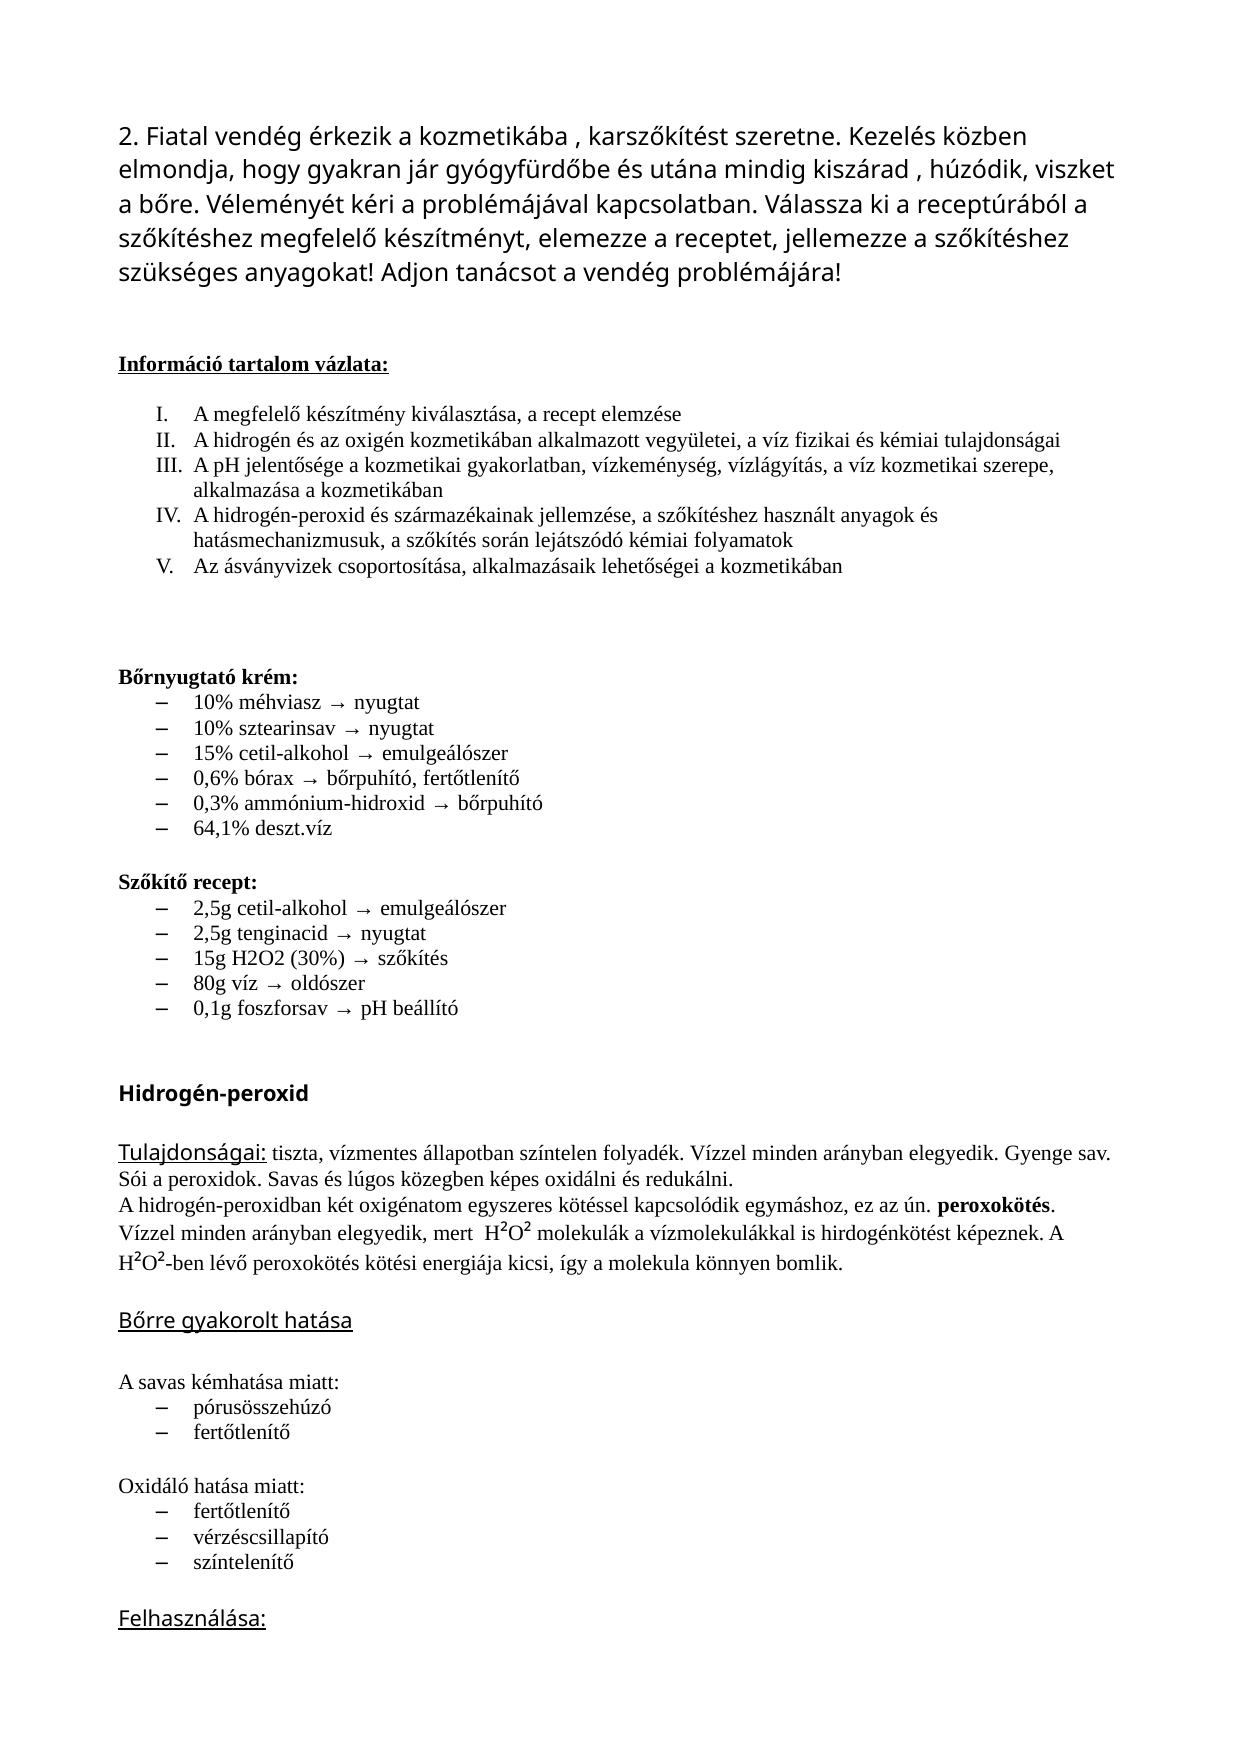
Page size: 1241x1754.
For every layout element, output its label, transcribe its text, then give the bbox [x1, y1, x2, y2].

list A megfelelő készítmény kiválasztása, a recept elemzése [156, 401, 1122, 427]
list színtelenítő [156, 1549, 1122, 1574]
list vérzéscsillapító [156, 1524, 1122, 1549]
list fertőtlenítő [156, 1419, 1122, 1444]
list 64,1% deszt.víz [156, 815, 1122, 841]
text Hidrogén-peroxid [118, 1078, 1122, 1108]
text Bőrnyugtató krém: [118, 664, 1122, 689]
list A pH jelentősége a kozmetikai gyakorlatban, vízkeménység, vízlágyítás, a víz kozmetikai szerepe, alkalmazása a kozmetikában [156, 452, 1122, 502]
list 80g víz → oldószer [156, 970, 1122, 995]
text Szőkítő recept: [118, 869, 1122, 894]
list 0,1g foszforsav → pH beállító [156, 995, 1122, 1021]
list 2,5g tenginacid → nyugtat [156, 920, 1122, 945]
text Oxidáló hatása miatt: [118, 1473, 1122, 1498]
list Az ásványvizek csoportosítása, alkalmazásaik lehetőségei a kozmetikában [156, 553, 1122, 578]
list 0,3% ammónium-hidroxid → bőrpuhító [156, 790, 1122, 815]
list 10% méhviasz → nyugtat [156, 689, 1122, 714]
list A hidrogén-peroxid és származékainak jellemzése, a szőkítéshez használt anyagok és hatásmechanizmusuk, a szőkítés során lejátszódó kémiai folyamatok [156, 502, 1122, 553]
text Bőrre gyakorolt hatása [118, 1305, 1122, 1335]
text Vízzel minden arányban elegyedik, mert H²O² molekulák a vízmolekulákkal is hirdogénkötést képeznek. A H²O²-ben lévő peroxokötés kötési energiája kicsi, így a molekula könnyen bomlik. [118, 1217, 1122, 1276]
list fertőtlenítő [156, 1498, 1122, 1524]
list 10% sztearinsav → nyugtat [156, 714, 1122, 740]
list 0,6% bórax → bőrpuhító, fertőtlenítő [156, 765, 1122, 790]
list A hidrogén és az oxigén kozmetikában alkalmazott vegyületei, a víz fizikai és kémiai tulajdonságai [156, 427, 1122, 452]
text Tulajdonságai: tiszta, vízmentes állapotban színtelen folyadék. Vízzel minden arányban elegyedik. Gyenge sav. Sói a peroxidok. Savas és lúgos közegben képes oxidálni és redukálni. [118, 1137, 1122, 1192]
list 15g H2O2 (30%) → szőkítés [156, 945, 1122, 970]
list 2,5g cetil-alkohol → emulgeálószer [156, 894, 1122, 920]
text A savas kémhatása miatt: [118, 1369, 1122, 1394]
text 2. Fiatal vendég érkezik a kozmetikába , karszőkítést szeretne. Kezelés közben elmondja, hogy gyakran jár gyógyfürdőbe és utána mindig kiszárad , húzódik, viszket a bőre. Véleményét kéri a problémájával kapcsolatban. Válassza ki a receptúrából a szőkítéshez megfelelő készítményt, elemezze a receptet, jellemezze a szőkítéshez szükséges anyagokat! Adjon tanácsot a vendég problémájára! [118, 118, 1122, 288]
text A hidrogén-peroxidban két oxigénatom egyszeres kötéssel kapcsolódik egymáshoz, ez az ún. peroxokötés. [118, 1192, 1122, 1217]
list pórusösszehúzó [156, 1394, 1122, 1419]
text Felhasználása: [118, 1603, 1122, 1633]
text Információ tartalom vázlata: [118, 351, 1122, 376]
list 15% cetil-alkohol → emulgeálószer [156, 740, 1122, 765]
